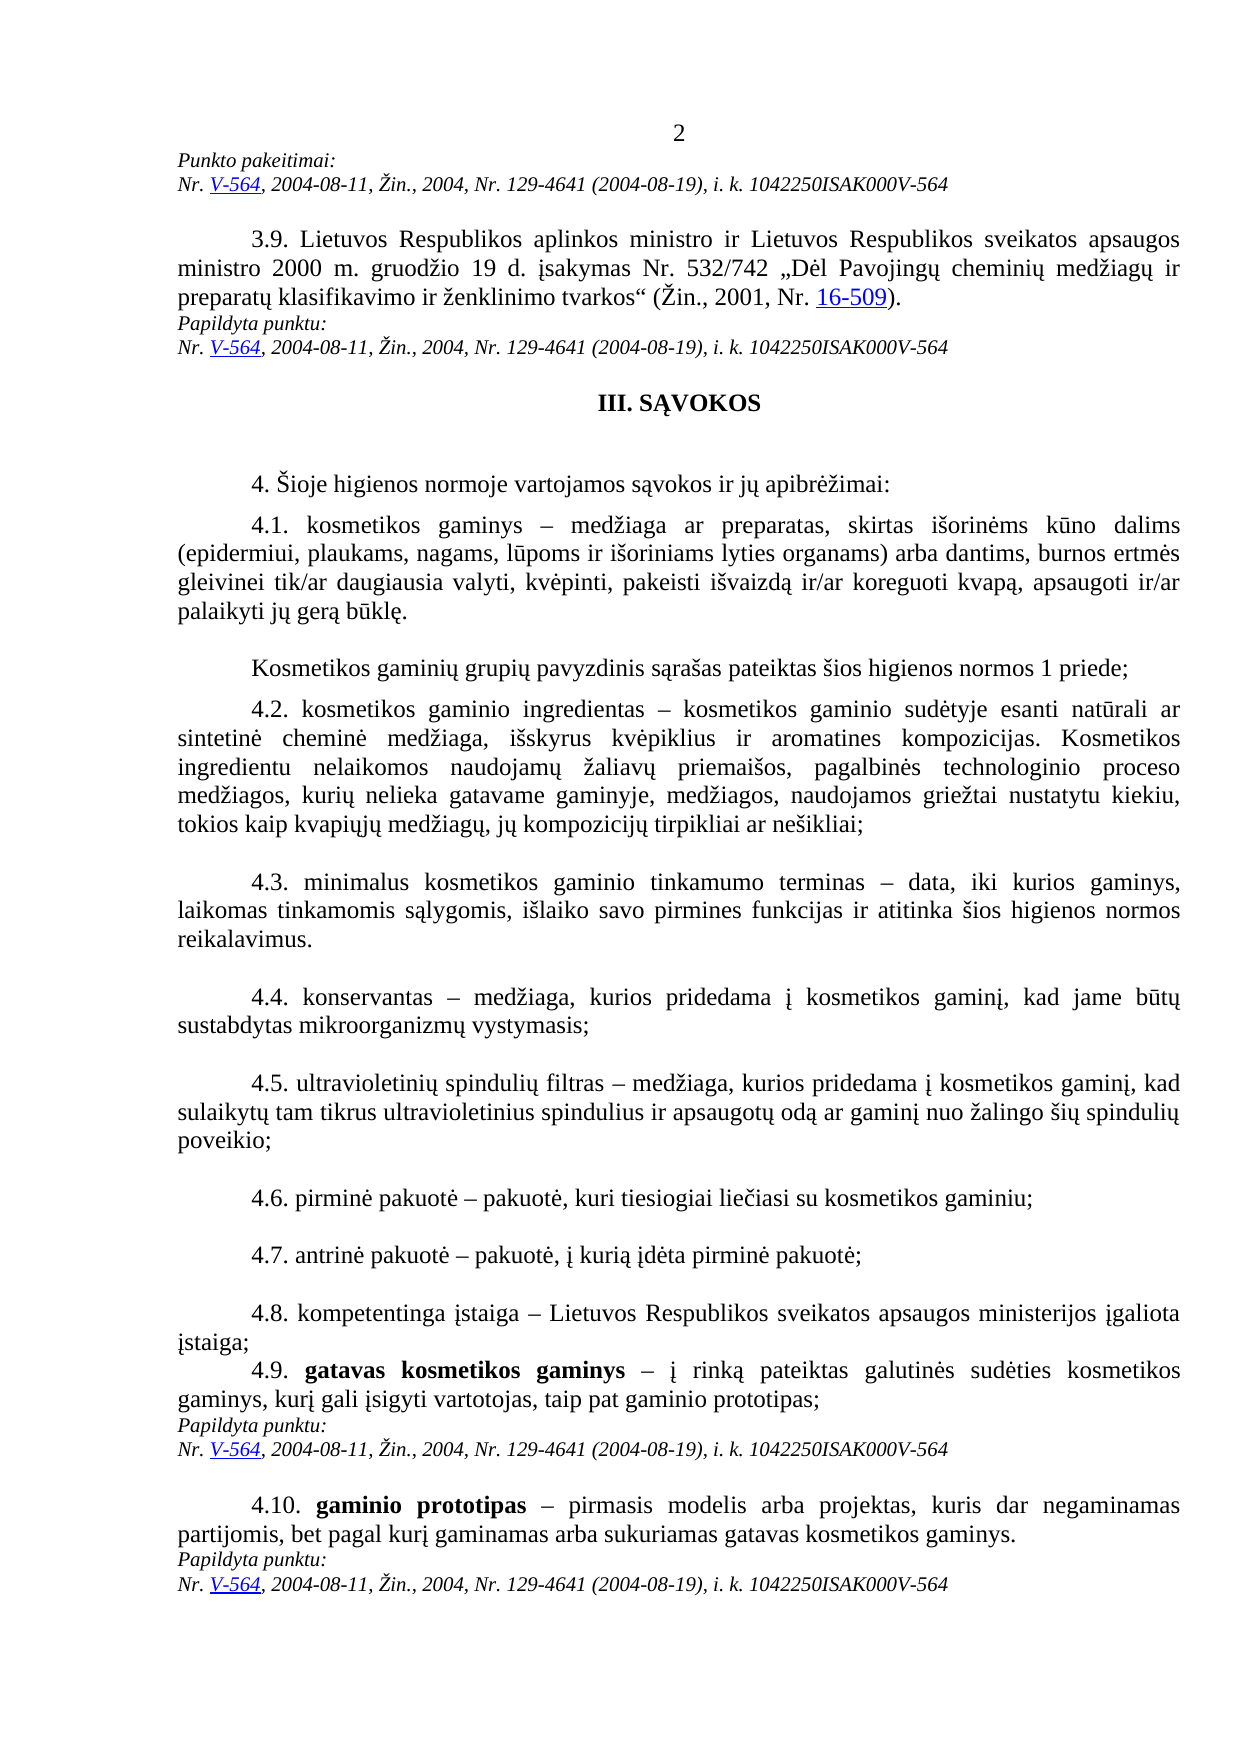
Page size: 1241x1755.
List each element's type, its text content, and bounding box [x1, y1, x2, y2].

text Papildyta punktu: [177, 311, 1181, 335]
text Nr. V-564, 2004-08-11, Žin., 2004, Nr. 129-4641 (2004-08-19), i. k. 1042250ISAK000V-564 [177, 1437, 1181, 1461]
text 3.9. Lietuvos Respublikos aplinkos ministro ir Lietuvos Respublikos sveikatos apsaugos ministro 2000 m. gruodžio 19 d. įsakymas Nr. 532/742 „Dėl Pavojingų cheminių medžiagų ir preparatų klasifikavimo ir ženklinimo tvarkos“ (Žin., 2001, Nr. 16-509). [177, 224, 1181, 311]
text Nr. V-564, 2004-08-11, Žin., 2004, Nr. 129-4641 (2004-08-19), i. k. 1042250ISAK000V-564 [177, 1571, 1181, 1596]
text 4.9. gatavas kosmetikos gaminys – į rinką pateiktas galutinės sudėties kosmetikos gaminys, kurį gali įsigyti vartotojas, taip pat gaminio prototipas; [177, 1356, 1181, 1413]
text III. SĄvokos [177, 388, 1181, 416]
text 4.1. kosmetikos gaminys – medžiaga ar preparatas, skirtas išorinėms kūno dalims (epidermiui, plaukams, nagams, lūpoms ir išoriniams lyties organams) arba dantims, burnos ertmės gleivinei tik/ar daugiausia valyti, kvėpinti, pakeisti išvaizdą ir/ar koreguoti kvapą, apsaugoti ir/ar palaikyti jų gerą būklę. [177, 510, 1181, 625]
text 4. Šioje higienos normoje vartojamos sąvokos ir jų apibrėžimai: [177, 469, 1181, 498]
text 4.6. pirminė pakuotė – pakuotė, kuri tiesiogiai liečiasi su kosmetikos gaminiu; [177, 1183, 1181, 1212]
text 4.10. gaminio prototipas – pirmasis modelis arba projektas, kuris dar negaminamas partijomis, bet pagal kurį gaminamas arba sukuriamas gatavas kosmetikos gaminys. [177, 1490, 1181, 1547]
text 4.2. kosmetikos gaminio ingredientas – kosmetikos gaminio sudėtyje esanti natūrali ar sintetinė cheminė medžiaga, išskyrus kvėpiklius ir aromatines kompozicijas. Kosmetikos ingredientu nelaikomos naudojamų žaliavų priemaišos, pagalbinės technologinio proceso medžiagos, kurių nelieka gatavame gaminyje, medžiagos, naudojamos griežtai nustatytu kiekiu, tokios kaip kvapiųjų medžiagų, jų kompozicijų tirpikliai ar nešikliai; [177, 694, 1181, 838]
text Nr. V-564, 2004-08-11, Žin., 2004, Nr. 129-4641 (2004-08-19), i. k. 1042250ISAK000V-564 [177, 335, 1181, 359]
text Nr. V-564, 2004-08-11, Žin., 2004, Nr. 129-4641 (2004-08-19), i. k. 1042250ISAK000V-564 [177, 172, 1181, 196]
text Kosmetikos gaminių grupių pavyzdinis sąrašas pateiktas šios higienos normos 1 priede; [177, 653, 1181, 682]
text 4.7. antrinė pakuotė – pakuotė, į kurią įdėta pirminė pakuotė; [177, 1241, 1181, 1269]
text 4.4. konservantas – medžiaga, kurios pridedama į kosmetikos gaminį, kad jame būtų sustabdytas mikroorganizmų vystymasis; [177, 982, 1181, 1039]
text Punkto pakeitimai: [177, 148, 1181, 172]
text 4.8. kompetentinga įstaiga – Lietuvos Respublikos sveikatos apsaugos ministerijos įgaliota įstaiga; [177, 1298, 1181, 1356]
text 4.3. minimalus kosmetikos gaminio tinkamumo terminas – data, iki kurios gaminys, laikomas tinkamomis sąlygomis, išlaiko savo pirmines funkcijas ir atitinka šios higienos normos reikalavimus. [177, 867, 1181, 953]
text Papildyta punktu: [177, 1547, 1181, 1571]
text 4.5. ultravioletinių spindulių filtras – medžiaga, kurios pridedama į kosmetikos gaminį, kad sulaikytų tam tikrus ultravioletinius spindulius ir apsaugotų odą ar gaminį nuo žalingo šių spindulių poveikio; [177, 1068, 1181, 1154]
text Papildyta punktu: [177, 1413, 1181, 1437]
